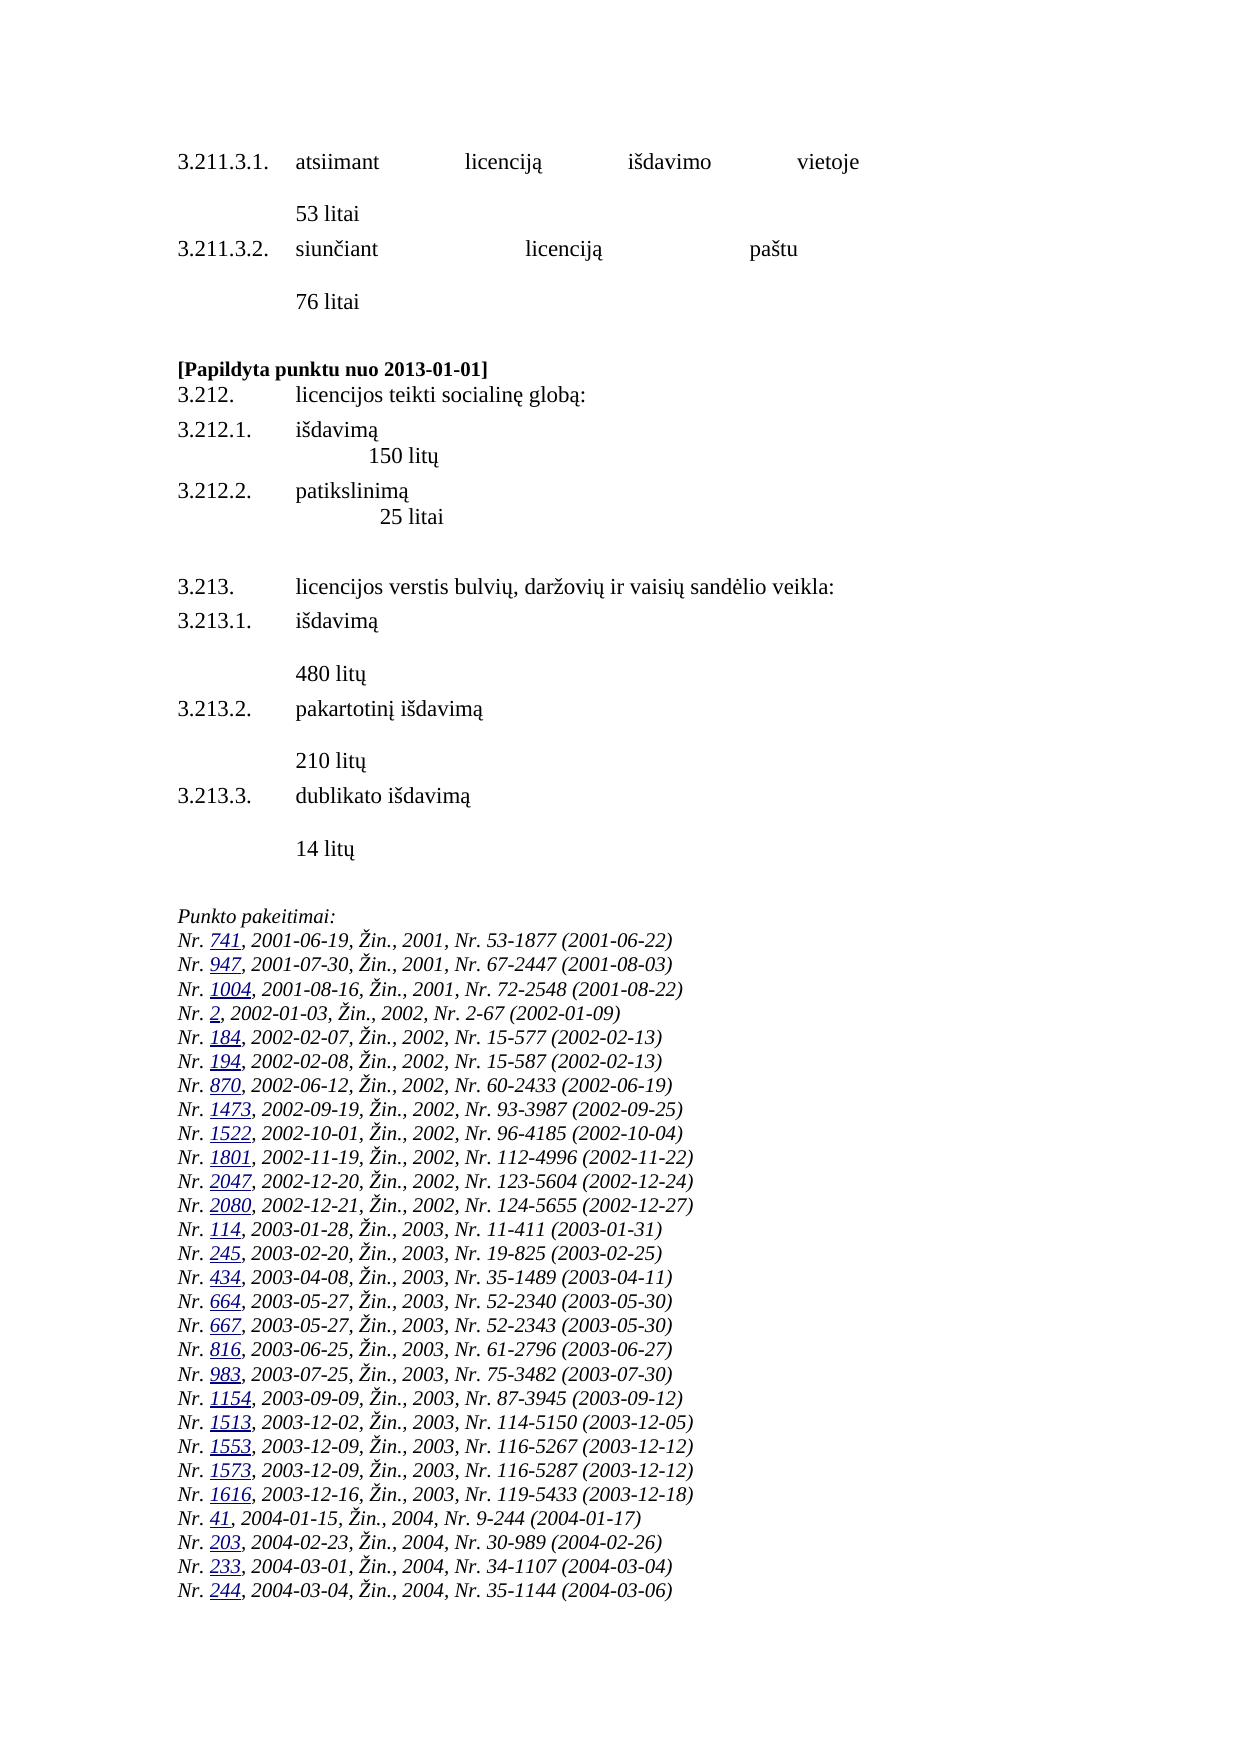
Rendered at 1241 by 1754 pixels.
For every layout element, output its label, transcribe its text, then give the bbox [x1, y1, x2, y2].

text Nr. 870, 2002-06-12, Žin., 2002, Nr. 60-2433 (2002-06-19) [177, 1073, 1122, 1097]
text Nr. 1154, 2003-09-09, Žin., 2003, Nr. 87-3945 (2003-09-12) [177, 1386, 1122, 1409]
text Punkto pakeitimai: [177, 904, 1122, 928]
text Nr. 947, 2001-07-30, Žin., 2001, Nr. 67-2447 (2001-08-03) [177, 952, 1122, 976]
text Nr. 184, 2002-02-07, Žin., 2002, Nr. 15-577 (2002-02-13) [177, 1024, 1122, 1049]
text Nr. 1801, 2002-11-19, Žin., 2002, Nr. 112-4996 (2002-11-22) [177, 1145, 1122, 1169]
text Nr. 2080, 2002-12-21, Žin., 2002, Nr. 124-5655 (2002-12-27) [177, 1193, 1122, 1217]
text Nr. 1553, 2003-12-09, Žin., 2003, Nr. 116-5267 (2003-12-12) [177, 1434, 1122, 1458]
text Nr. 983, 2003-07-25, Žin., 2003, Nr. 75-3482 (2003-07-30) [177, 1361, 1122, 1386]
text Nr. 245, 2003-02-20, Žin., 2003, Nr. 19-825 (2003-02-25) [177, 1241, 1122, 1265]
text 3.211.3.2. siunčiant licenciją paštu 76 litai [177, 235, 945, 314]
text Nr. 816, 2003-06-25, Žin., 2003, Nr. 61-2796 (2003-06-27) [177, 1337, 1122, 1361]
text Nr. 741, 2001-06-19, Žin., 2001, Nr. 53-1877 (2001-06-22) [177, 928, 1122, 952]
text Nr. 1513, 2003-12-02, Žin., 2003, Nr. 114-5150 (2003-12-05) [177, 1409, 1122, 1434]
text Nr. 2047, 2002-12-20, Žin., 2002, Nr. 123-5604 (2002-12-24) [177, 1169, 1122, 1193]
text Nr. 1522, 2002-10-01, Žin., 2002, Nr. 96-4185 (2002-10-04) [177, 1121, 1122, 1145]
text Nr. 114, 2003-01-28, Žin., 2003, Nr. 11-411 (2003-01-31) [177, 1217, 1122, 1241]
text [Papildyta punktu nuo 2013-01-01] [177, 357, 930, 381]
text Nr. 667, 2003-05-27, Žin., 2003, Nr. 52-2343 (2003-05-30) [177, 1313, 1122, 1337]
text 3.212.2. patikslinimą 25 litai [177, 477, 930, 530]
text Nr. 1473, 2002-09-19, Žin., 2002, Nr. 93-3987 (2002-09-25) [177, 1097, 1122, 1121]
text 3.213.1. išdavimą 480 litų [177, 607, 945, 686]
text 3.211.3.1. atsiimant licenciją išdavimo vietoje 53 litai [177, 148, 945, 227]
text Nr. 434, 2003-04-08, Žin., 2003, Nr. 35-1489 (2003-04-11) [177, 1265, 1122, 1289]
text Nr. 194, 2002-02-08, Žin., 2002, Nr. 15-587 (2002-02-13) [177, 1049, 1122, 1073]
text 3.213.2. pakartotinį išdavimą 210 litų [177, 695, 945, 774]
text Nr. 1616, 2003-12-16, Žin., 2003, Nr. 119-5433 (2003-12-18) [177, 1482, 1122, 1506]
text Nr. 203, 2004-02-23, Žin., 2004, Nr. 30-989 (2004-02-26) [177, 1530, 1122, 1554]
text Nr. 41, 2004-01-15, Žin., 2004, Nr. 9-244 (2004-01-17) [177, 1506, 1122, 1530]
text 3.212. licencijos teikti socialinę globą: [177, 381, 930, 408]
text Nr. 244, 2004-03-04, Žin., 2004, Nr. 35-1144 (2004-03-06) [177, 1578, 1122, 1602]
text 3.212.1. išdavimą 150 litų [177, 416, 930, 469]
text Nr. 1573, 2003-12-09, Žin., 2003, Nr. 116-5287 (2003-12-12) [177, 1458, 1122, 1482]
text Nr. 233, 2004-03-01, Žin., 2004, Nr. 34-1107 (2004-03-04) [177, 1554, 1122, 1578]
text Nr. 2, 2002-01-03, Žin., 2002, Nr. 2-67 (2002-01-09) [177, 1001, 1122, 1024]
text 3.213.3. dublikato išdavimą 14 litų [177, 782, 945, 861]
text Nr. 1004, 2001-08-16, Žin., 2001, Nr. 72-2548 (2001-08-22) [177, 976, 1122, 1001]
text Nr. 664, 2003-05-27, Žin., 2003, Nr. 52-2340 (2003-05-30) [177, 1289, 1122, 1313]
text 3.213. licencijos verstis bulvių, daržovių ir vaisių sandėlio veikla: [177, 573, 945, 599]
